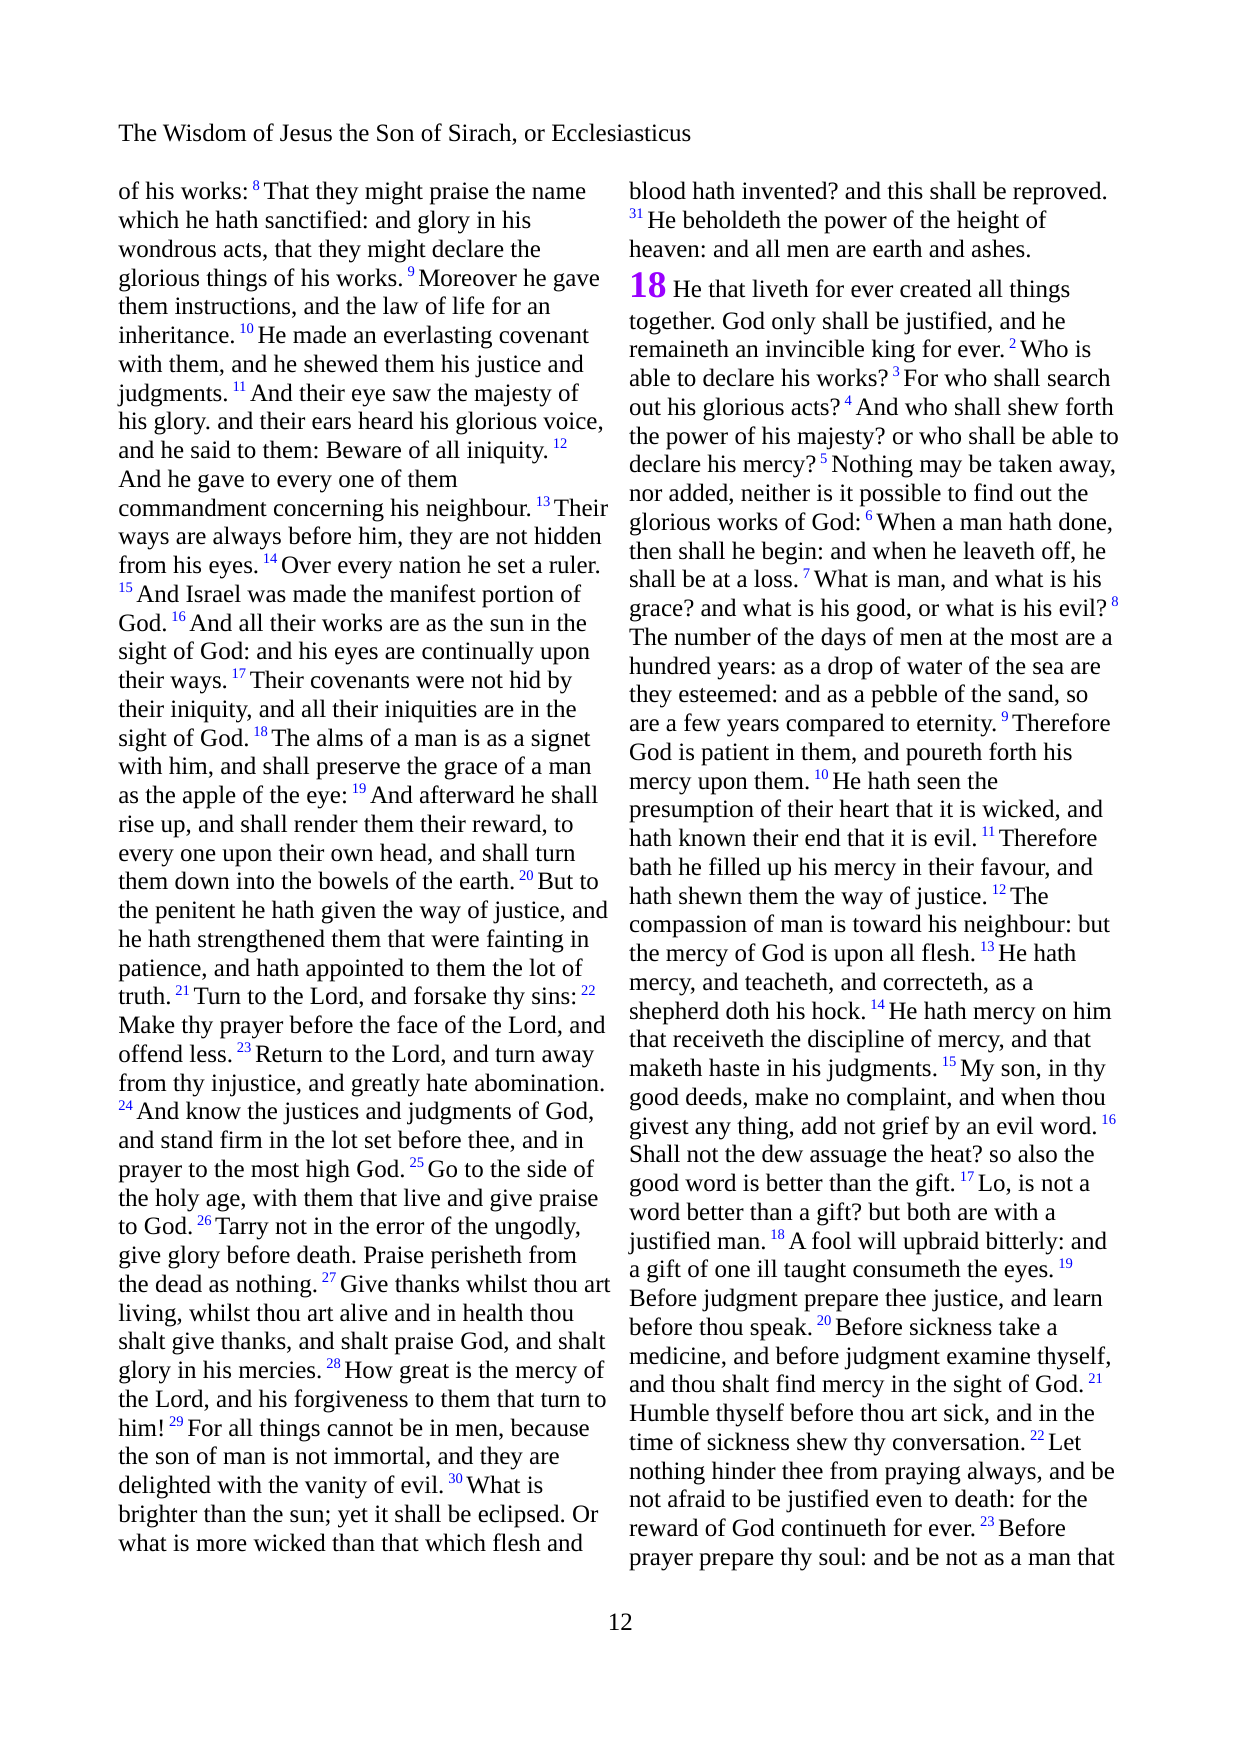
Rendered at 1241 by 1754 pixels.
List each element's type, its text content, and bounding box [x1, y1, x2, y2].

text 18 He that liveth for ever created all things together. God only shall be justified, and he remaineth an invincible king for ever. 2 Who is able to declare his works? 3 For who shall search out his glorious acts? 4 And who shall shew forth the power of his majesty? or who shall be able to declare his mercy? 5 Nothing may be taken away, nor added, neither is it possible to find out the glorious works of God: 6 When a man hath done, then shall he begin: and when he leaveth off, he shall be at a loss. 7 What is man, and what is his grace? and what is his good, or what is his evil? 8 The number of the days of men at the most are a hundred years: as a drop of water of the sea are they esteemed: and as a pebble of the sand, so are a few years compared to eternity. 9 Therefore God is patient in them, and poureth forth his mercy upon them. 10 He hath seen the presumption of their heart that it is wicked, and hath known their end that it is evil. 11 Therefore bath he filled up his mercy in their favour, and hath shewn them the way of justice. 12 The compassion of man is toward his neighbour: but the mercy of God is upon all flesh. 13 He hath mercy, and teacheth, and correcteth, as a shepherd doth his hock. 14 He hath mercy on him that receiveth the discipline of mercy, and that maketh haste in his judgments. 15 My son, in thy good deeds, make no complaint, and when thou givest any thing, add not grief by an evil word. 16 Shall not the dew assuage the heat? so also the good word is better than the gift. 17 Lo, is not a word better than a gift? but both are with a justified man. 18 A fool will upbraid bitterly: and a gift of one ill taught consumeth the eyes. 19 Before judgment prepare thee justice, and learn before thou speak. 20 Before sickness take a medicine, and before judgment examine thyself, and thou shalt find mercy in the sight of God. 21 Humble thyself before thou art sick, and in the time of sickness shew thy conversation. 22 Let nothing hinder thee from praying always, and be not afraid to be justified even to death: for the reward of God continueth for ever. 23 Before prayer prepare thy soul: and be not as a man that [629, 263, 1122, 1571]
text of his works: 8 That they might praise the name which he hath sanctified: and glory in his wondrous acts, that they might declare the glorious things of his works. 9 Moreover he gave them instructions, and the law of life for an inheritance. 10 He made an everlasting covenant with them, and he shewed them his justice and judgments. 11 And their eye saw the majesty of his glory. and their ears heard his glorious voice, and he said to them: Beware of all iniquity. 12 And he gave to every one of them commandment concerning his neighbour. 13 Their ways are always before him, they are not hidden from his eyes. 14 Over every nation he set a ruler. 15 And Israel was made the manifest portion of God. 16 And all their works are as the sun in the sight of God: and his eyes are continually upon their ways. 17 Their covenants were not hid by their iniquity, and all their iniquities are in the sight of God. 18 The alms of a man is as a signet with him, and shall preserve the grace of a man as the apple of the eye: 19 And afterward he shall rise up, and shall render them their reward, to every one upon their own head, and shall turn them down into the bowels of the earth. 20 But to the penitent he hath given the way of justice, and he hath strengthened them that were fainting in patience, and hath appointed to them the lot of truth. 21 Turn to the Lord, and forsake thy sins: 22 Make thy prayer before the face of the Lord, and offend less. 23 Return to the Lord, and turn away from thy injustice, and greatly hate abomination. 24 And know the justices and judgments of God, and stand firm in the lot set before thee, and in prayer to the most high God. 25 Go to the side of the holy age, with them that live and give praise to God. 26 Tarry not in the error of the ungodly, give glory before death. Praise perisheth from the dead as nothing. 27 Give thanks whilst thou art living, whilst thou art alive and in health thou shalt give thanks, and shalt praise God, and shalt glory in his mercies. 28 How great is the mercy of the Lord, and his forgiveness to them that turn to him! 29 For all things cannot be in men, because the son of man is not immortal, and they are delighted with the vanity of evil. 30 What is brighter than the sun; yet it shall be eclipsed. Or what is more wicked than that which flesh and [118, 176, 611, 1556]
text blood hath invented? and this shall be reproved. 31 He beholdeth the power of the height of heaven: and all men are earth and ashes. [629, 176, 1122, 263]
